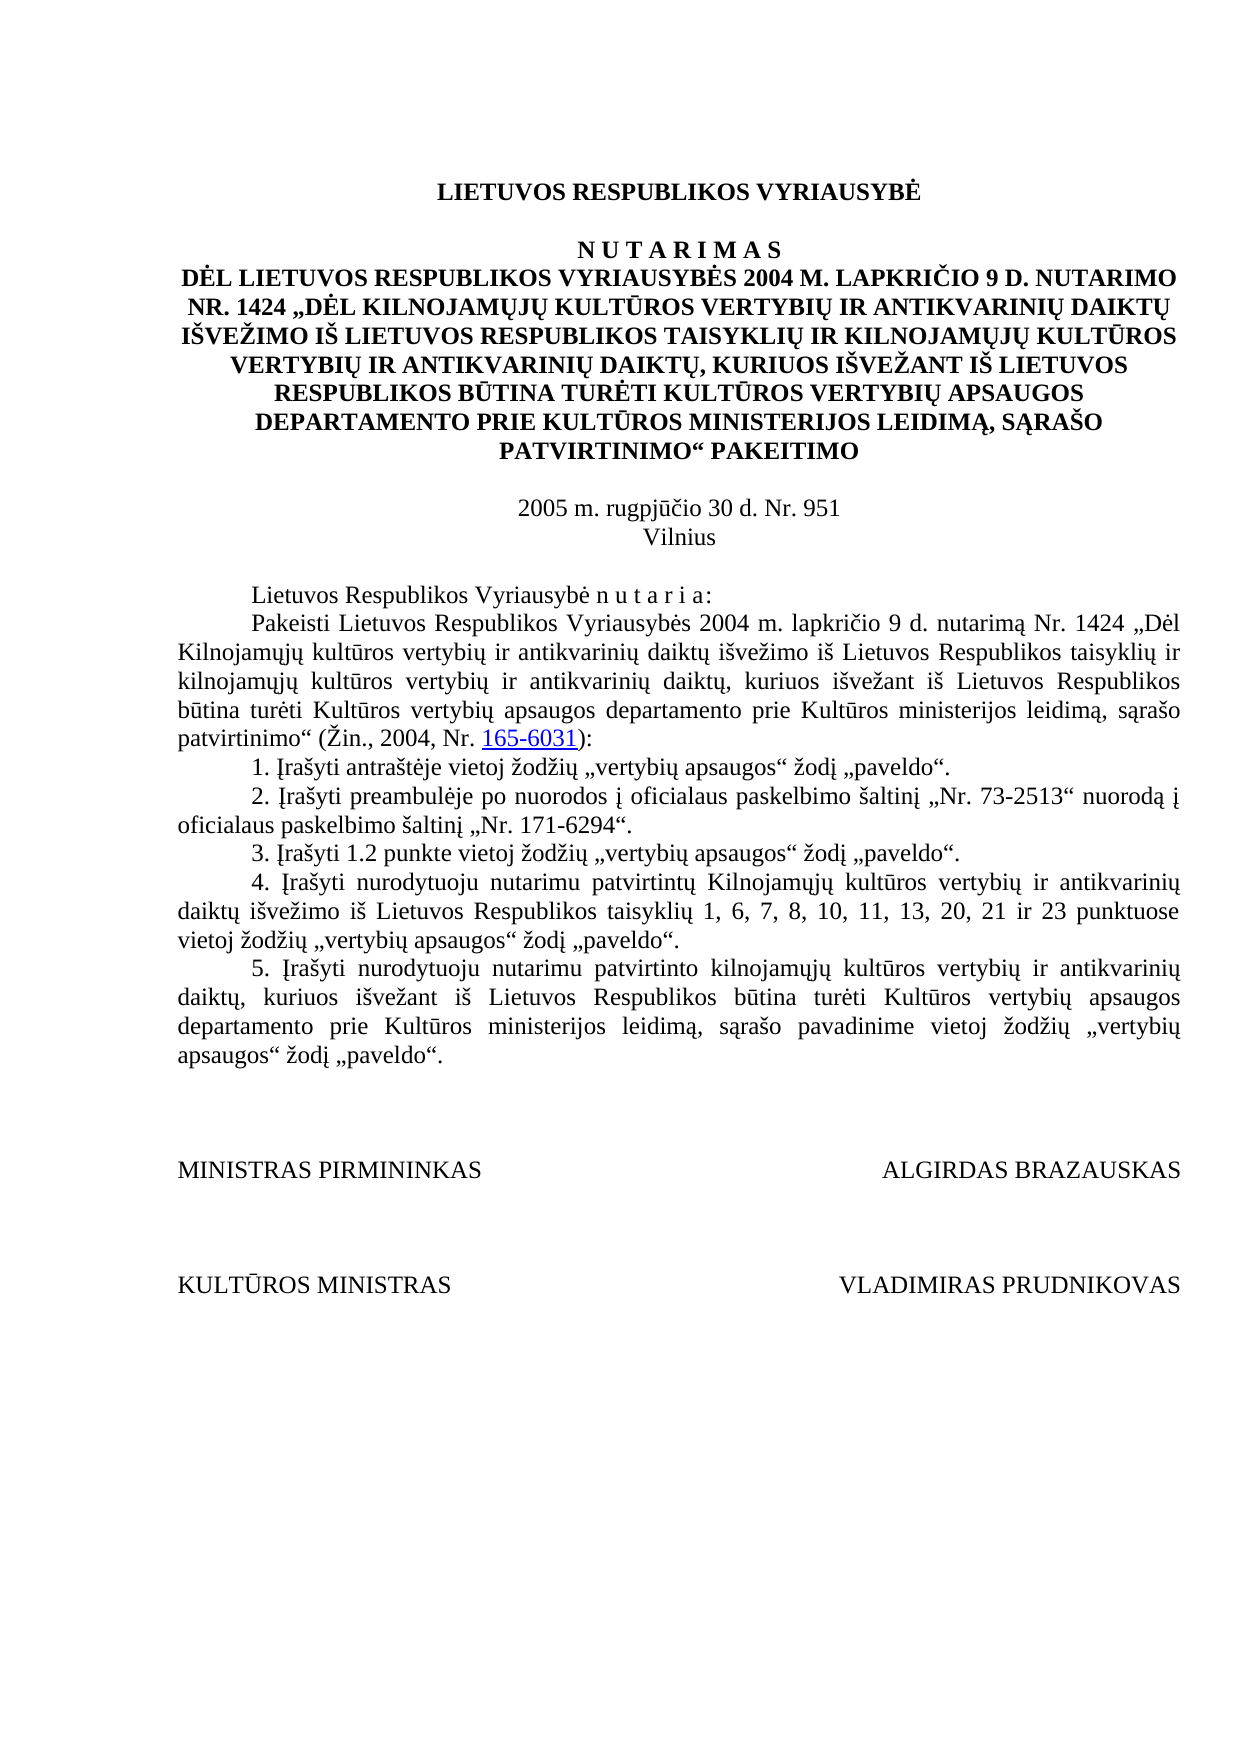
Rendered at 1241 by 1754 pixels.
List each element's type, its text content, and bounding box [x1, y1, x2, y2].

text LIETUVOS RESPUBLIKOS VYRIAUSYBĖ [177, 177, 1181, 206]
text KULTŪROS MINISTRAS VLADIMIRAS PRUDNIKOVAS [177, 1270, 1181, 1298]
text Vilnius [177, 522, 1181, 551]
text MINISTRAS PIRMININKAS ALGIRDAS BRAZAUSKAS [177, 1155, 1181, 1183]
text 1. Įrašyti antraštėje vietoj žodžių „vertybių apsaugos“ žodį „paveldo“. [177, 752, 1181, 781]
text 2. Įrašyti preambulėje po nuorodos į oficialaus paskelbimo šaltinį „Nr. 73-2513“ nuorodą į oficialaus paskelbimo šaltinį „Nr. 171-6294“. [177, 781, 1181, 838]
text 4. Įrašyti nurodytuoju nutarimu patvirtintų Kilnojamųjų kultūros vertybių ir antikvarinių daiktų išvežimo iš Lietuvos Respublikos taisyklių 1, 6, 7, 8, 10, 11, 13, 20, 21 ir 23 punktuose vietoj žodžių „vertybių apsaugos“ žodį „paveldo“. [177, 867, 1181, 953]
text DĖL LIETUVOS RESPUBLIKOS VYRIAUSYBĖS 2004 M. LAPKRIČIO 9 D. NUTARIMO NR. 1424 „DĖL KILNOJAMŲJŲ KULTŪROS VERTYBIŲ IR ANTIKVARINIŲ DAIKTŲ IŠVEŽIMO IŠ LIETUVOS RESPUBLIKOS TAISYKLIŲ IR KILNOJAMŲJŲ KULTŪROS VERTYBIŲ IR ANTIKVARINIŲ DAIKTŲ, KURIUOS IŠVEŽANT IŠ LIETUVOS RESPUBLIKOS BŪTINA TURĖTI KULTŪROS VERTYBIŲ APSAUGOS DEPARTAMENTO PRIE KULTŪROS MINISTERIJOS LEIDIMĄ, SĄRAŠO PATVIRTINIMO“ PAKEITIMO [177, 263, 1181, 465]
text Lietuvos Respublikos Vyriausybė nutaria: [177, 580, 1181, 608]
text Pakeisti Lietuvos Respublikos Vyriausybės 2004 m. lapkričio 9 d. nutarimą Nr. 1424 „Dėl Kilnojamųjų kultūros vertybių ir antikvarinių daiktų išvežimo iš Lietuvos Respublikos taisyklių ir kilnojamųjų kultūros vertybių ir antikvarinių daiktų, kuriuos išvežant iš Lietuvos Respublikos būtina turėti Kultūros vertybių apsaugos departamento prie Kultūros ministerijos leidimą, sąrašo patvirtinimo“ (Žin., 2004, Nr. 165-6031): [177, 608, 1181, 752]
text 3. Įrašyti 1.2 punkte vietoj žodžių „vertybių apsaugos“ žodį „paveldo“. [177, 838, 1181, 867]
text 5. Įrašyti nurodytuoju nutarimu patvirtinto kilnojamųjų kultūros vertybių ir antikvarinių daiktų, kuriuos išvežant iš Lietuvos Respublikos būtina turėti Kultūros vertybių apsaugos departamento prie Kultūros ministerijos leidimą, sąrašo pavadinime vietoj žodžių „vertybių apsaugos“ žodį „paveldo“. [177, 953, 1181, 1068]
text N U T A R I M A S [177, 235, 1181, 263]
text 2005 m. rugpjūčio 30 d. Nr. 951 [177, 493, 1181, 522]
